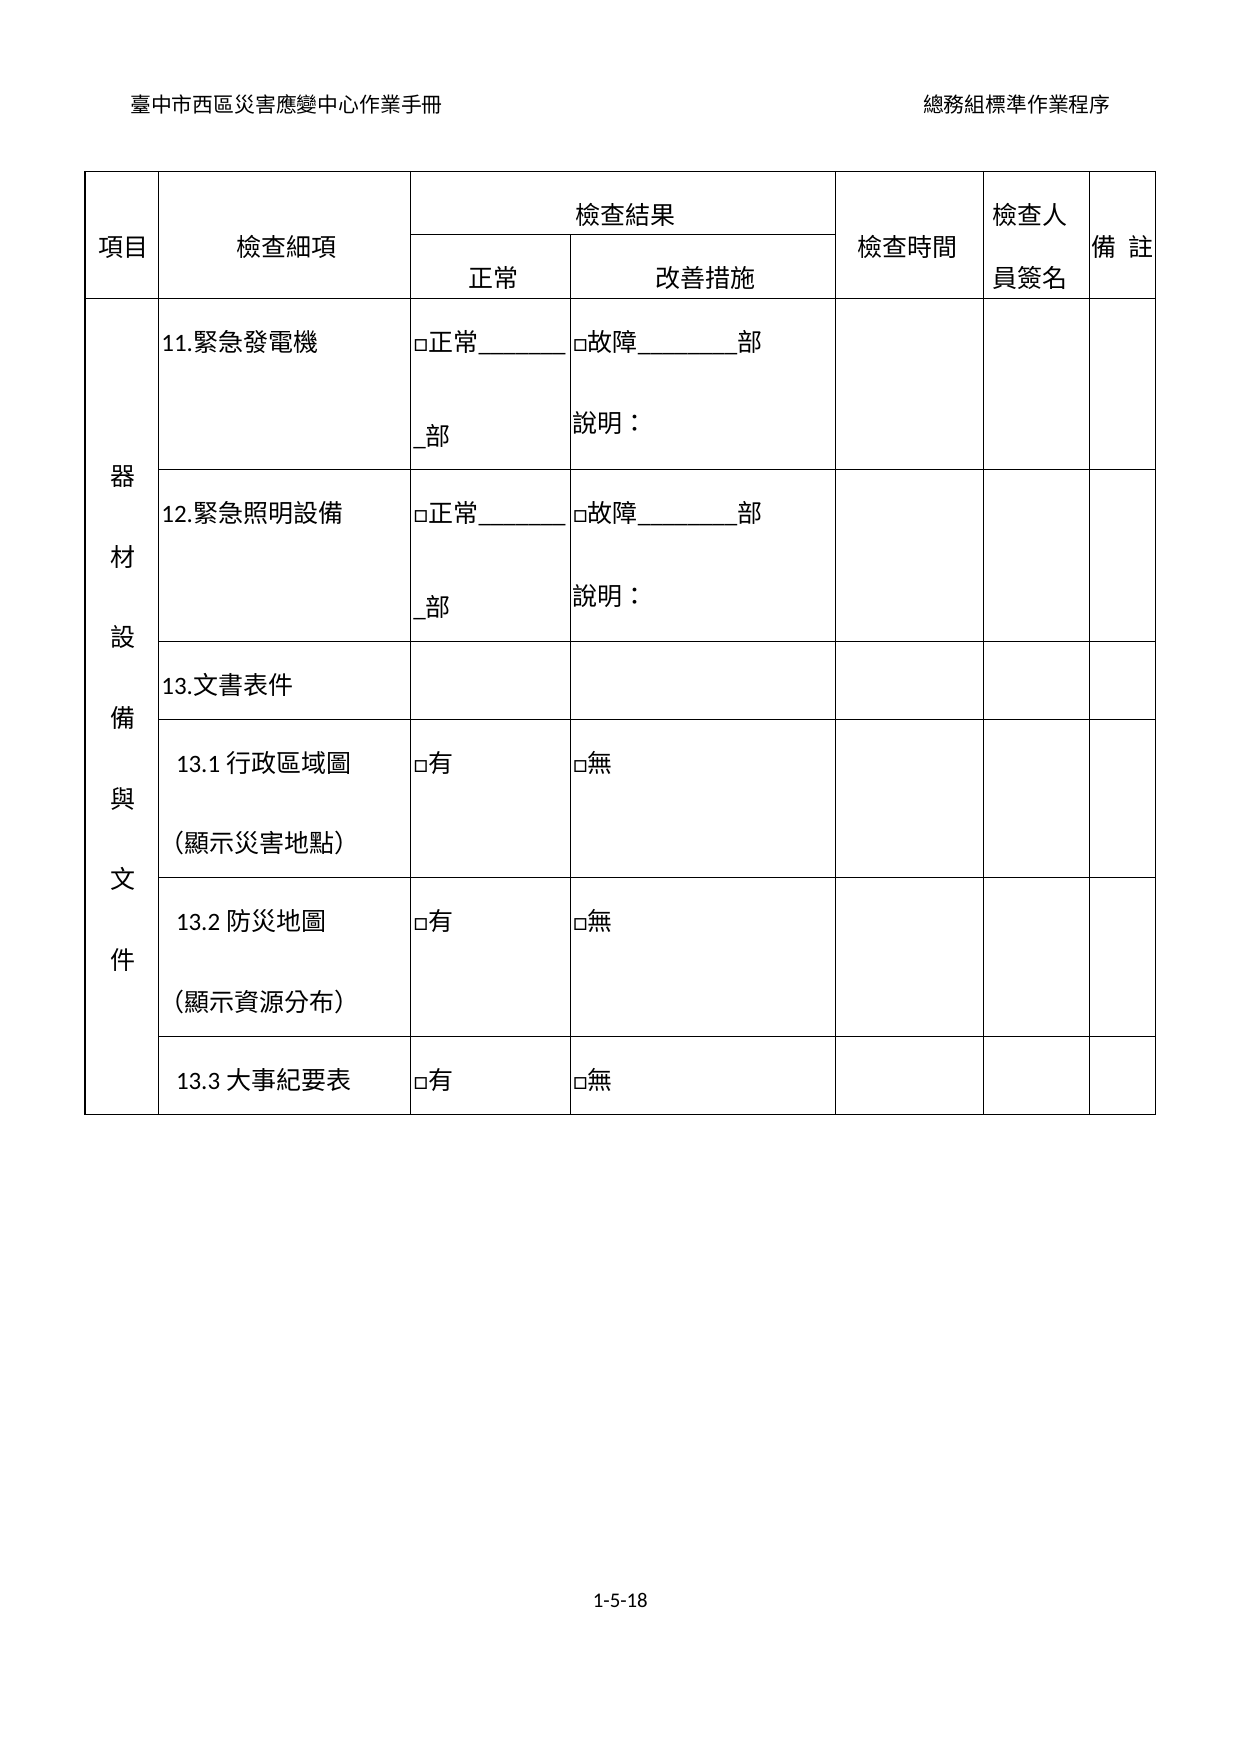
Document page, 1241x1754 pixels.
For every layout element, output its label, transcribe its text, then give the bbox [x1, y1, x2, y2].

table_cell [836, 470, 983, 641]
table_cell [1090, 878, 1155, 1036]
table_cell [836, 720, 983, 877]
table_cell 11.緊急發電機 [159, 299, 410, 469]
table_header 檢查時間 [836, 172, 983, 298]
table_cell [984, 720, 1089, 877]
table_cell □有 [411, 878, 570, 1036]
table_cell 正常 [411, 235, 570, 298]
table_cell [984, 1037, 1089, 1113]
table_cell [984, 878, 1089, 1036]
table_cell [836, 1037, 983, 1113]
table_cell [984, 470, 1089, 641]
table_cell [836, 642, 983, 719]
table_header 檢查細項 [159, 172, 410, 298]
table_cell [984, 299, 1089, 469]
table_cell 器 材 設 備 與 文 件 [86, 299, 158, 1113]
table_cell □無 [571, 720, 835, 877]
table_cell [1090, 299, 1155, 469]
table_header 備 註 [1090, 172, 1155, 298]
table_cell [571, 642, 835, 719]
table_cell [1090, 1037, 1155, 1113]
table_cell □有 [411, 1037, 570, 1113]
table_cell □有 [411, 720, 570, 877]
table_cell □無 [571, 1037, 835, 1113]
table_cell 13.3 大事紀要表 [159, 1037, 410, 1113]
table_header 檢查結果 [411, 172, 835, 234]
table_cell [836, 299, 983, 469]
table_cell [836, 878, 983, 1036]
table_header 項目 [86, 172, 158, 298]
table_cell □無 [571, 878, 835, 1036]
table_cell 12.緊急照明設備 [159, 470, 410, 641]
table_cell [1090, 720, 1155, 877]
table_cell □正常________部 [411, 299, 570, 469]
table_header 檢查人 員簽名 [984, 172, 1089, 298]
table_cell [984, 642, 1089, 719]
table_cell [1090, 642, 1155, 719]
table_cell □故障________部 說明： [571, 470, 835, 641]
table_cell [1090, 470, 1155, 641]
table_cell 13.文書表件 [159, 642, 410, 719]
table_cell [411, 642, 570, 719]
table_cell 13.1 行政區域圖 （顯示災害地點） [159, 720, 410, 877]
table_cell □正常________部 [411, 470, 570, 641]
table_cell □故障________部 說明： [571, 299, 835, 469]
table_cell 13.2 防災地圖 （顯示資源分布） [159, 878, 410, 1036]
table_cell 改善措施 [571, 235, 835, 298]
